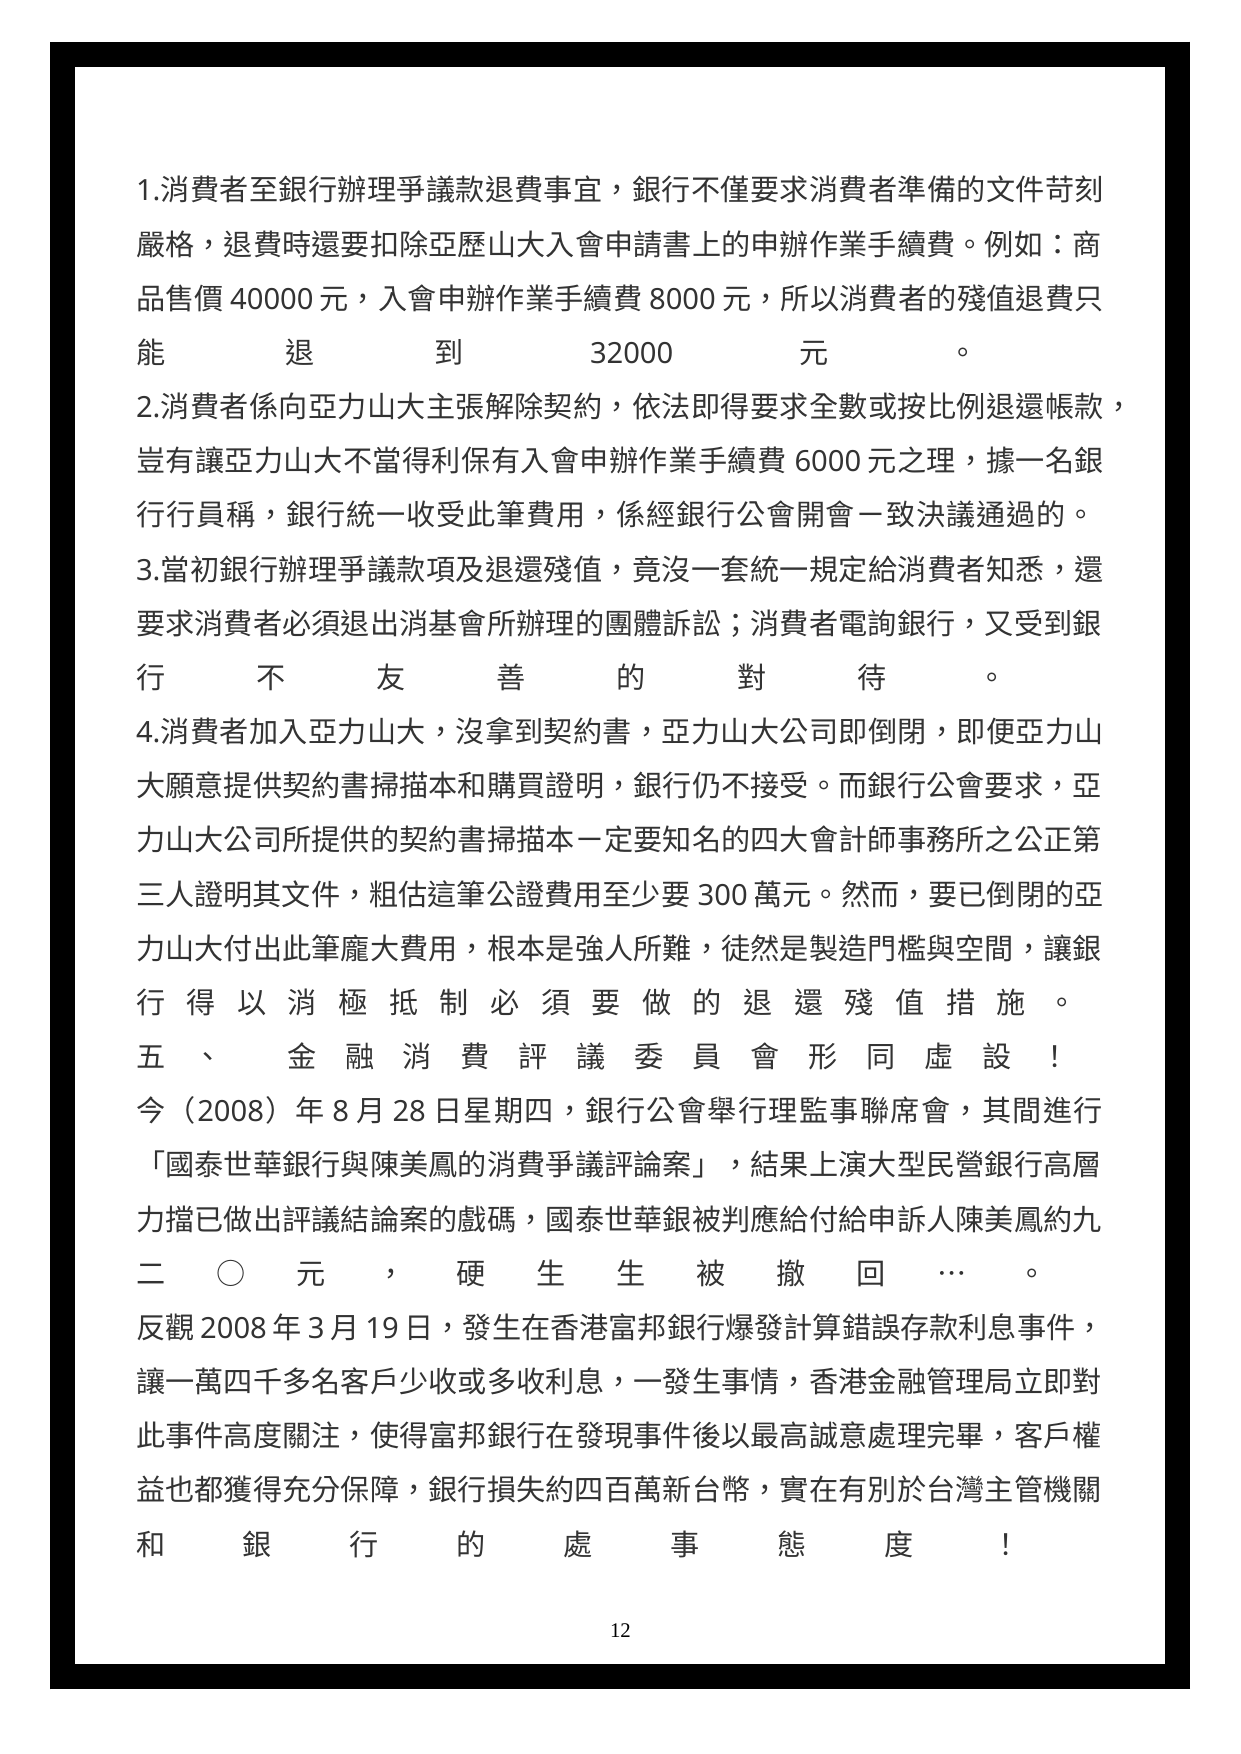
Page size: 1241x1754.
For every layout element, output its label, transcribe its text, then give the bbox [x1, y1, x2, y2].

text 四年多來，一連串爆發的金融事件在在影響金管會的威信，亦危及消費者權益，消基會呼籲，金管會應重新檢視體系與制度，培養公務人員應有的擔當和正確觀念，以發揮「健全金融機構業務經營，維持金融穩定及促進金融市場發展」的初衷。 若金管會未能善盡職守，消基會不排除向監察院陳情，請監察委員查究金管會是否涉及瀆職！ 檢視台灣的金融體系，存在著相當多的問題，從2005年銀行濫發信用卡、現金卡形成卡債風爆、大企業突然倒閉、預付型消費問題、連動債事件…等，都是重要的金融消費問題，其間均不見金管會主動介入、要求銀行公會、業界自律，甚至還默許銀行公會的偏袒操作，嚴重損害消費者應有權益，讓人不禁質疑：我們的金管會到底做了什麼？ 一、 銀行倒閉，金管會全無警訊！ 從2007年以來，金管會陸續接管中華商銀、花蓮企銀、寶華銀行，若再加上過去的高雄企銀、鳳山信用合作社、中興銀行、台東企銀，目前總共有五十四家經營不善金融機構賠付近2,063億（慶豐銀行以及亞洲信託等問題金融機構尚未處理賠付；另存保公司負擔賠付款約692億元，共計2,755億），用的是納稅人的血汗錢！針對這些有問題的金融機構，難道金管會無法事先對民眾提出警訊？金管會不發揮作用，人民的血汗錢已經變相供給掏空資產的財團！ 二、 卡奴風暴，怒告金管會瀆職！ 近幾年，爆發的卡奴風暴直到今日仍在收拾善後中。金管會未能有效監督銀行發行信用卡的數量，讓業者浮濫發卡，終於引爆台灣的金融消費重大危機，產生將近40～70萬名的卡債族；卡債族一時無法償還欠債，又在金融機構將債權「賣」給資產管理公司後，部分資產管理公司以不當方式催討，致使許多卡債族攜家帶子自殺或引發其他嚴重社會事件，引起動盪與不安，根據警方的調查統計，每個月至少有40個以上的卡奴，因卡債而走上絕路，形成重大社會問題。 消基會指出，金管會放任業界濫發信用卡，眼見金融破洞已現，卻仍無具體作為，看著社會版新聞不時出現全家自殺案例頻傳，也無法踩下煞車，嚴控金融機構將債權「賣」給資產管理公司的不當催帳，也因此讓卡奴怒告金管會瀆職！ 三、 連動債風波，金管會慢半拍！ 連動債的出現讓消費者身受其害，金額動輒百萬，根據證券櫃檯月刊統計，截至2008年2月底，國內結構型商品流通餘額達1兆6,361.22億元，其中銀行業賣出的組合式商品便達4,625億元，以銀行為主的信託業則賣出近8,000億元的連動式債券。 根據金管會統計，國內銀行業與保險業販售連動債計1兆2000億元，其中，累計至2007年12月底止，全體銀行財富管理信託資金販售連動債計9089億元，如保本型6240億元、不保本型2848億元，以跌幅平均約七成來計算，連動債投資人虧損金額可能已高達1,800多億元。另累計至2008年2月底止，全體保險業販售投資型保單連結的連動債計3748億元，絕大部分是保本型連動債。 金管會統計，2007年7月1日至2008年4月止，銀行端所接到的連動債客訴案共689件，金額共23.45億元。 然而，發生爭議最主要的原因就在銀行和消費者的資訊不對等，常常會被理財專員的專門術語給打倒，更常常陷入理財專員的遊說購買，並號稱能夠「保本」，使消費者投入大筆退休金或儲蓄。 在此類金融商品的核准程序，我們看不到金管會的把關何在？當這件爭議在整個社會鬧得沸沸揚揚之際，我們也沒有看到金管會拿出具體解決方案，徒然讓受害消費者四處陳情、焦慮而不得解！ 四、 亞力山大案處理至今，金管會冷眼旁觀！ 2007年12月10日，亞歷山大公司爆發無預警歇業，嚴重影響將近10萬名消費者權益，消基會為捍衛消費者權益，進行團體訴訟至今，動用所有的人物力，全力進行團體訴訟，其間遇到種種困難，仍不屈不撓為消費者爭取權益，但去函金管會均未獲善意回應。 這段期間，刷卡付費會員的信用卡確保殘值期限7月到期。金管會所稱1萬3000位刷卡付費會員，依法申辦暫列爭議款項，竟沒有一位消費者申辦成功，為此，消基會嚴重質疑金管會偏袒銀行，而消費者保護委員會消保官吳政學亦表示，金管會似乎只為銀行說話，不顧消費者權益。 兩個月過去，消基會指出，至今消費者仍不斷面臨銀行種種的不合理對待： 1.消費者至銀行辦理爭議款退費事宜，銀行不僅要求消費者準備的文件苛刻嚴格，退費時還要扣除亞歷山大入會申請書上的申辦作業手續費。例如：商品售價40000元，入會申辦作業手續費8000元，所以消費者的殘值退費只能退到32000元。 2.消費者係向亞力山大主張解除契約，依法即得要求全數或按比例退還帳款，豈有讓亞力山大不當得利保有入會申辦作業手續費6000元之理，據一名銀行行員稱，銀行統一收受此筆費用，係經銀行公會開會ㄧ致決議通過的。 3.當初銀行辦理爭議款項及退還殘值，竟沒一套統一規定給消費者知悉，還要求消費者必須退出消基會所辦理的團體訴訟；消費者電詢銀行，又受到銀行不友善的對待。 4.消費者加入亞力山大，沒拿到契約書，亞力山大公司即倒閉，即便亞力山大願意提供契約書掃描本和購買證明，銀行仍不接受。而銀行公會要求，亞力山大公司所提供的契約書掃描本ㄧ定要知名的四大會計師事務所之公正第三人證明其文件，粗估這筆公證費用至少要300萬元。然而，要已倒閉的亞力山大付出此筆龐大費用，根本是強人所難，徒然是製造門檻與空間，讓銀行得以消極抵制必須要做的退還殘值措施。 五、 金融消費評議委員會形同虛設！ 今（2008）年8月28日星期四，銀行公會舉行理監事聯席會，其間進行「國泰世華銀行與陳美鳳的消費爭議評論案」，結果上演大型民營銀行高層力擋已做出評議結論案的戲碼，國泰世華銀被判應給付給申訴人陳美鳳約九二○元，硬生生被撤回…。 反觀2008年3月19日，發生在香港富邦銀行爆發計算錯誤存款利息事件，讓一萬四千多名客戶少收或多收利息，一發生事情，香港金融管理局立即對此事件高度關注，使得富邦銀行在發現事件後以最高誠意處理完畢，客戶權益也都獲得充分保障，銀行損失約四百萬新台幣，實在有別於台灣主管機關和銀行的處事態度！ 金管會到底是監督銀行「自律」還是「謀利」！？ 金管會即「金融監督管理委員會」，顧名思義就是要監督銀行公會和業界，在 2004年7月1日成立，其宗旨為：「維持金融穩定、協助產業發展、落實金融改革、加強消費者與投資人的保護與金融教育，並建立公平、健康、能獲利的金融環境，全面提升金融業競爭力。」 在「行政院金融監督管理委員會組織法」第二條中條列：「本會主管金融市場及金融服務業之發展、監督、管理及檢查業務。」但，從上面條列的種種事件，消基會看不到金管會依職權主動監督、管理業界，並維護消費者權益，導致卡債風波讓金融市場不穩定、亞力山大事件並未達到公平、健康的金融環境，評議委員會未能落實金融改革，連動債風波更顯示業界資訊提供不透明，放任業務員拼業績，犧牲了眾多消費者的老本！ 四年下來，社會新聞不斷，朝野對金管會的存在、權威及貢獻頗為質疑。如果金管會不能潛心省思、徹底檢討，如何令金融機構信服其監督與處分，又如何令朝野大眾信服其施政與決策？若金管會不能達到「自律」、「監督」及「管理」三大功能，甚至讓人懷疑和銀行業者及銀行公會攜手謀利，金管會的專業與成立宗旨都是很難讓人信服的！ [136, 103, 1104, 1566]
